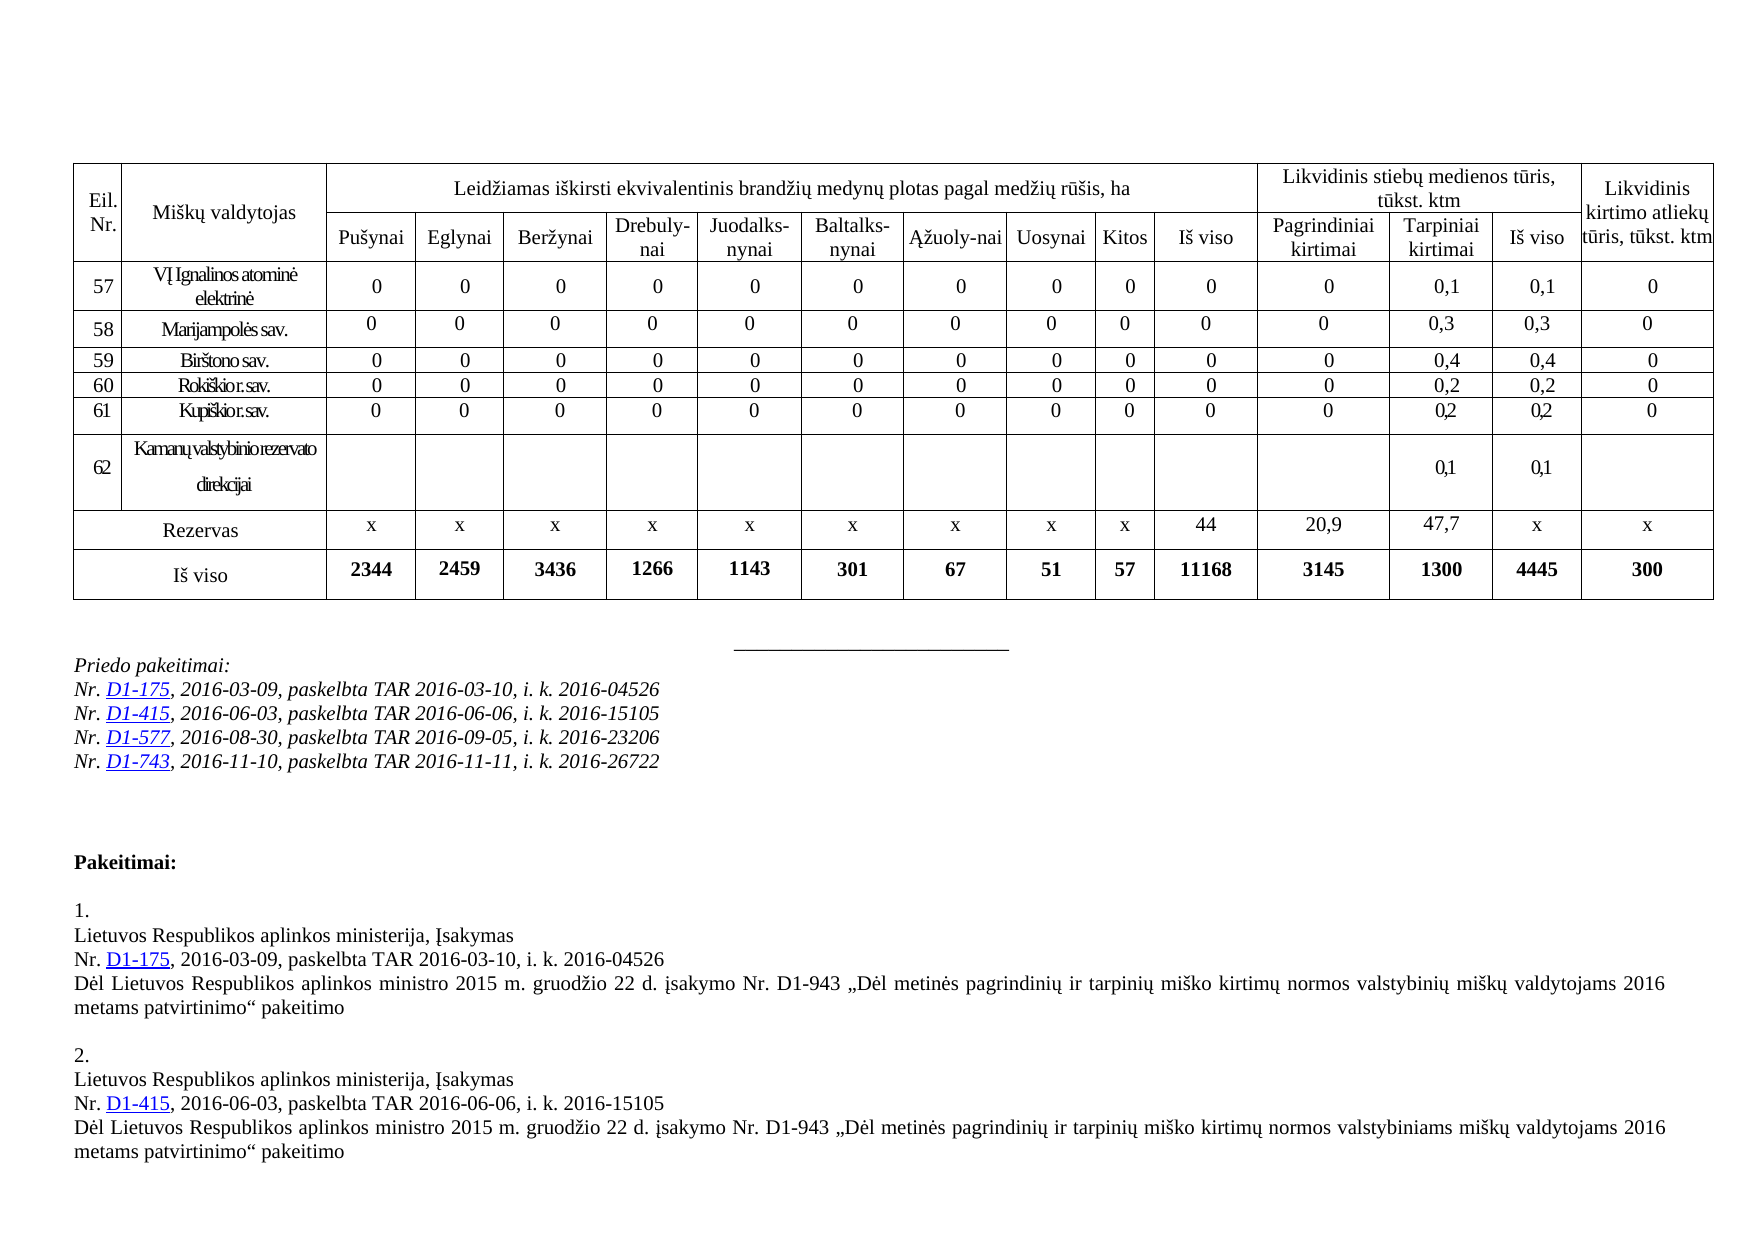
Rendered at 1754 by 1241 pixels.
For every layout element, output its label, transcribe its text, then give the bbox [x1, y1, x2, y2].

text Nr. D1-415, 2016-06-03, paskelbta TAR 2016-06-06, i. k. 2016-15105 [74, 1091, 1669, 1115]
text Nr. D1-175, 2016-03-09, paskelbta TAR 2016-03-10, i. k. 2016-04526 [74, 677, 1669, 701]
table_cell 0 [504, 373, 606, 397]
table_cell [698, 435, 801, 510]
table_cell 0 [802, 348, 903, 372]
table_cell 0 [1096, 311, 1154, 347]
table_cell 0 [607, 311, 697, 347]
table_cell 0,2 [1390, 398, 1492, 434]
table_header Likvidinis kirtimo atliekų tūris, tūkst. ktm [1582, 164, 1713, 261]
table_cell 59 [74, 348, 121, 372]
table_cell [327, 435, 415, 510]
table_cell Kitos [1096, 213, 1154, 261]
table_cell 0 [607, 262, 697, 310]
table_cell 0,3 [1493, 311, 1581, 347]
table_cell 0 [802, 311, 903, 347]
table_cell x [904, 511, 1006, 549]
table_cell 0 [1007, 262, 1095, 310]
table_cell 0,1 [1390, 435, 1492, 510]
text Nr. D1-743, 2016-11-10, paskelbta TAR 2016-11-11, i. k. 2016-26722 [74, 749, 1669, 773]
table_cell 0 [698, 262, 801, 310]
table_cell 0 [1155, 311, 1257, 347]
table_cell [1007, 435, 1095, 510]
table_cell 0 [327, 311, 415, 347]
table_cell 0 [327, 262, 415, 310]
table_cell 44 [1155, 511, 1257, 549]
table_cell 0 [802, 373, 903, 397]
table_cell 0 [1096, 262, 1154, 310]
table_cell 62 [74, 435, 121, 510]
text 1. [74, 898, 1669, 922]
text ________________________ [74, 627, 1669, 653]
table_cell 0 [1007, 398, 1095, 434]
table_cell 0 [1096, 373, 1154, 397]
table_cell 0,2 [1493, 398, 1581, 434]
text Dėl Lietuvos Respublikos aplinkos ministro 2015 m. gruodžio 22 d. įsakymo Nr. D1-943 „Dėl metinės pagrindinių ir tarpinių miško kirtimų normos valstybinių miškų valdytojams 2016 metams patvirtinimo“ pakeitimo [74, 971, 1669, 1019]
table_cell 60 [74, 373, 121, 397]
table_cell VĮ Ignalinos atominė elektrinė [122, 262, 326, 310]
table_cell 0 [904, 373, 1006, 397]
table_cell 0 [416, 262, 503, 310]
table_cell 0 [1007, 311, 1095, 347]
table_cell 0 [1582, 262, 1713, 310]
table_cell [504, 435, 606, 510]
table_cell 0 [1258, 373, 1389, 397]
table_cell 0,3 [1390, 311, 1492, 347]
table_cell 0 [1007, 373, 1095, 397]
table_cell 3436 [504, 550, 606, 599]
table_cell 61 [74, 398, 121, 434]
table_header Leidžiamas iškirsti ekvivalentinis brandžių medynų plotas pagal medžių rūšis, ha [327, 164, 1257, 212]
table_cell Uosynai [1007, 213, 1095, 261]
table_cell 1300 [1390, 550, 1492, 599]
table_cell x [1007, 511, 1095, 549]
table_cell 0 [327, 373, 415, 397]
table_cell 0 [1258, 311, 1389, 347]
table_cell 0,4 [1493, 348, 1581, 372]
table_cell 0 [1258, 348, 1389, 372]
table_cell 58 [74, 311, 121, 347]
table_cell 51 [1007, 550, 1095, 599]
table_cell 0 [698, 311, 801, 347]
table_cell Beržynai [504, 213, 606, 261]
table_cell 0 [504, 398, 606, 434]
table_cell Birštono sav. [122, 348, 326, 372]
table_cell 0 [698, 373, 801, 397]
table_cell [802, 435, 903, 510]
text Pakeitimai: [74, 850, 1669, 874]
table_cell Kamanų valstybinio rezervato direkcijai [122, 435, 326, 510]
table_cell Marijampolės sav. [122, 311, 326, 347]
table_cell x [802, 511, 903, 549]
table_cell Baltalks-nynai [802, 213, 903, 261]
table_cell Eglynai [416, 213, 503, 261]
table_cell [416, 435, 503, 510]
table_cell 0 [1258, 398, 1389, 434]
text Nr. D1-415, 2016-06-03, paskelbta TAR 2016-06-06, i. k. 2016-15105 [74, 701, 1669, 725]
table_cell Rokiškio r. sav. [122, 373, 326, 397]
table_cell 0 [1582, 373, 1713, 397]
table_cell 0 [904, 311, 1006, 347]
table_cell 0,2 [1493, 373, 1581, 397]
table_cell 47,7 [1390, 511, 1492, 549]
table_cell 0 [1007, 348, 1095, 372]
table_cell 0,4 [1390, 348, 1492, 372]
text 2. [74, 1043, 1669, 1067]
table_cell x [607, 511, 697, 549]
table_cell 0 [1155, 373, 1257, 397]
table_cell x [416, 511, 503, 549]
table_cell 0 [698, 398, 801, 434]
table_cell Tarpiniai kirtimai [1390, 213, 1492, 261]
table_cell 0 [698, 348, 801, 372]
table_cell Iš viso [74, 550, 326, 599]
table_cell 0 [504, 262, 606, 310]
table_cell Iš viso [1155, 213, 1257, 261]
table_cell Drebuly-nai [607, 213, 697, 261]
table_cell 0 [904, 262, 1006, 310]
text Lietuvos Respublikos aplinkos ministerija, Įsakymas [74, 1067, 1669, 1091]
table_cell x [504, 511, 606, 549]
text Nr. D1-175, 2016-03-09, paskelbta TAR 2016-03-10, i. k. 2016-04526 [74, 947, 1669, 971]
table_cell Rezervas [74, 511, 326, 549]
table_cell 2459 [416, 550, 503, 599]
table_cell 0 [607, 348, 697, 372]
text Priedo pakeitimai: [74, 653, 1669, 677]
table_cell 4445 [1493, 550, 1581, 599]
table_cell [1258, 435, 1389, 510]
table_cell 0,2 [1390, 373, 1492, 397]
table_cell 0 [504, 311, 606, 347]
table_cell 0 [1155, 262, 1257, 310]
table_cell 0 [416, 311, 503, 347]
table_cell 0 [1582, 348, 1713, 372]
table_cell [1582, 435, 1713, 510]
table_header Likvidinis stiebų medienos tūris, tūkst. ktm [1258, 164, 1581, 212]
table_cell 0 [802, 398, 903, 434]
table_cell x [1582, 511, 1713, 549]
table_cell Juodalks-nynai [698, 213, 801, 261]
table_cell 0 [416, 373, 503, 397]
table_header Miškų valdytojas [122, 164, 326, 261]
table_cell 1266 [607, 550, 697, 599]
table_cell 0 [1155, 348, 1257, 372]
table_cell 0 [416, 348, 503, 372]
table_cell 0 [1582, 311, 1713, 347]
table_cell 0,1 [1493, 262, 1581, 310]
table_header Eil. Nr. [74, 164, 121, 261]
table_cell 0 [1096, 348, 1154, 372]
table_cell Pagrindiniai kirtimai [1258, 213, 1389, 261]
table_cell Ąžuoly-nai [904, 213, 1006, 261]
table_cell Iš viso [1493, 213, 1581, 261]
table_cell 0 [607, 398, 697, 434]
table_cell 0 [1582, 398, 1713, 434]
table_cell 3145 [1258, 550, 1389, 599]
table_cell [904, 435, 1006, 510]
table_cell 1143 [698, 550, 801, 599]
table_cell 0,1 [1390, 262, 1492, 310]
table_cell 0 [1258, 262, 1389, 310]
table_cell 0 [904, 398, 1006, 434]
text Dėl Lietuvos Respublikos aplinkos ministro 2015 m. gruodžio 22 d. įsakymo Nr. D1-943 „Dėl metinės pagrindinių ir tarpinių miško kirtimų normos valstybiniams miškų valdytojams 2016 metams patvirtinimo“ pakeitimo [74, 1115, 1669, 1163]
table_cell 0 [327, 348, 415, 372]
table_cell 11168 [1155, 550, 1257, 599]
text Lietuvos Respublikos aplinkos ministerija, Įsakymas [74, 922, 1669, 947]
table_cell 301 [802, 550, 903, 599]
table_cell x [1096, 511, 1154, 549]
table_cell 300 [1582, 550, 1713, 599]
table_cell 2344 [327, 550, 415, 599]
table_cell 57 [74, 262, 121, 310]
table_cell 67 [904, 550, 1006, 599]
table_cell 0 [416, 398, 503, 434]
table_cell Pušynai [327, 213, 415, 261]
table_cell 0 [1155, 398, 1257, 434]
table_cell 20,9 [1258, 511, 1389, 549]
table_cell 0 [904, 348, 1006, 372]
table_cell 0 [607, 373, 697, 397]
table_cell x [327, 511, 415, 549]
table_cell [607, 435, 697, 510]
table_cell 0,1 [1493, 435, 1581, 510]
table_cell Kupiškio r. sav. [122, 398, 326, 434]
table_cell 0 [1096, 398, 1154, 434]
table_cell [1155, 435, 1257, 510]
table_cell x [1493, 511, 1581, 549]
text Nr. D1-577, 2016-08-30, paskelbta TAR 2016-09-05, i. k. 2016-23206 [74, 725, 1669, 749]
table_cell [1096, 435, 1154, 510]
table_cell 0 [327, 398, 415, 434]
table_cell 57 [1096, 550, 1154, 599]
table_cell 0 [802, 262, 903, 310]
table_cell 0 [504, 348, 606, 372]
table_cell x [698, 511, 801, 549]
